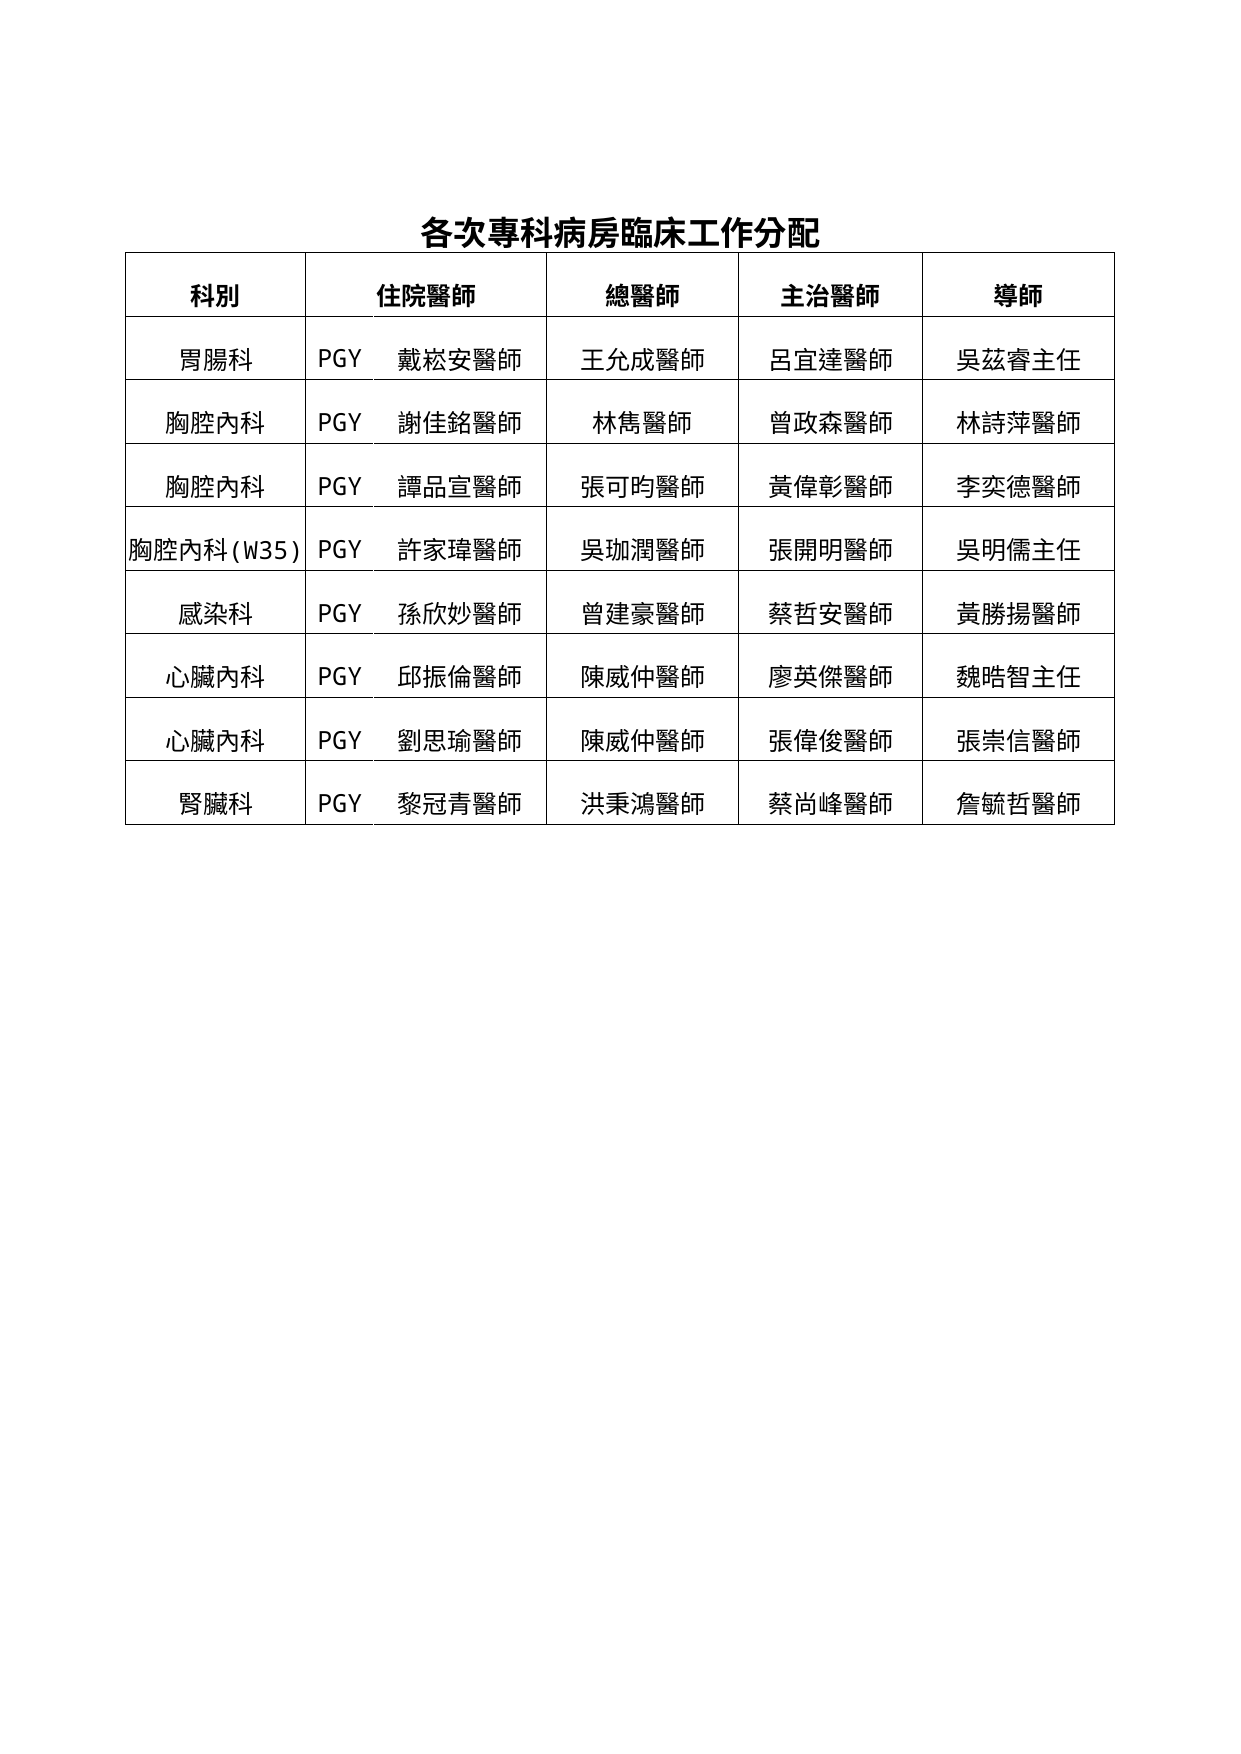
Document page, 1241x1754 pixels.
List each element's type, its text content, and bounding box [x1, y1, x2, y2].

table_cell 張偉俊醫師 [739, 698, 922, 760]
table_cell 腎臟科 [126, 761, 305, 824]
table_cell 魏晧智主任 [923, 634, 1114, 697]
table_cell 廖英傑醫師 [739, 634, 922, 697]
table_header 導師 [923, 253, 1114, 316]
table_cell 心臟內科 [126, 634, 305, 697]
table_cell 曾建豪醫師 [547, 571, 738, 633]
table_cell 吳茲睿主任 [923, 317, 1114, 379]
table_cell 黃勝揚醫師 [923, 571, 1114, 633]
table_cell 林雋醫師 [547, 380, 738, 443]
table_cell 李奕德醫師 [923, 444, 1114, 506]
table_cell PGY [306, 571, 373, 633]
table_cell 胸腔內科(W35) [126, 507, 305, 570]
table_cell 胃腸科 [126, 317, 305, 379]
table_cell 胸腔內科 [126, 380, 305, 443]
table_cell 曾政森醫師 [739, 380, 922, 443]
table_cell 戴崧安醫師 [374, 317, 546, 379]
table_cell PGY [306, 634, 373, 697]
table_cell 邱振倫醫師 [374, 634, 546, 697]
table_cell PGY [306, 444, 373, 506]
table_cell PGY [306, 761, 373, 824]
table_cell 張可昀醫師 [547, 444, 738, 506]
table_cell 謝佳銘醫師 [374, 380, 546, 443]
table_cell 林詩萍醫師 [923, 380, 1114, 443]
table_header 住院醫師 [306, 253, 546, 316]
table_header 主治醫師 [739, 253, 922, 316]
table_header 科別 [126, 253, 305, 316]
table_cell 蔡尚峰醫師 [739, 761, 922, 824]
table_cell PGY [306, 698, 373, 760]
table_cell 陳威仲醫師 [547, 634, 738, 697]
table_cell PGY [306, 507, 373, 570]
table_cell PGY [306, 317, 373, 379]
table_cell 心臟內科 [126, 698, 305, 760]
table_cell 黃偉彰醫師 [739, 444, 922, 506]
text 各次專科病房臨床工作分配 [89, 189, 1152, 252]
table_cell 吳珈潤醫師 [547, 507, 738, 570]
table_cell 陳威仲醫師 [547, 698, 738, 760]
table_cell 感染科 [126, 571, 305, 633]
table_cell PGY [306, 380, 373, 443]
table_cell 劉思瑜醫師 [374, 698, 546, 760]
table_cell 吳明儒主任 [923, 507, 1114, 570]
table_cell 黎冠青醫師 [374, 761, 546, 824]
table_cell 孫欣妙醫師 [374, 571, 546, 633]
table_cell 洪秉鴻醫師 [547, 761, 738, 824]
table_cell 胸腔內科 [126, 444, 305, 506]
table_cell 呂宜達醫師 [739, 317, 922, 379]
table_header 總醫師 [547, 253, 738, 316]
table_cell 蔡哲安醫師 [739, 571, 922, 633]
table_cell 張崇信醫師 [923, 698, 1114, 760]
table_cell 譚品宣醫師 [374, 444, 546, 506]
table_cell 許家瑋醫師 [374, 507, 546, 570]
table_cell 王允成醫師 [547, 317, 738, 379]
table_cell 詹毓哲醫師 [923, 761, 1114, 824]
table_cell 張開明醫師 [739, 507, 922, 570]
